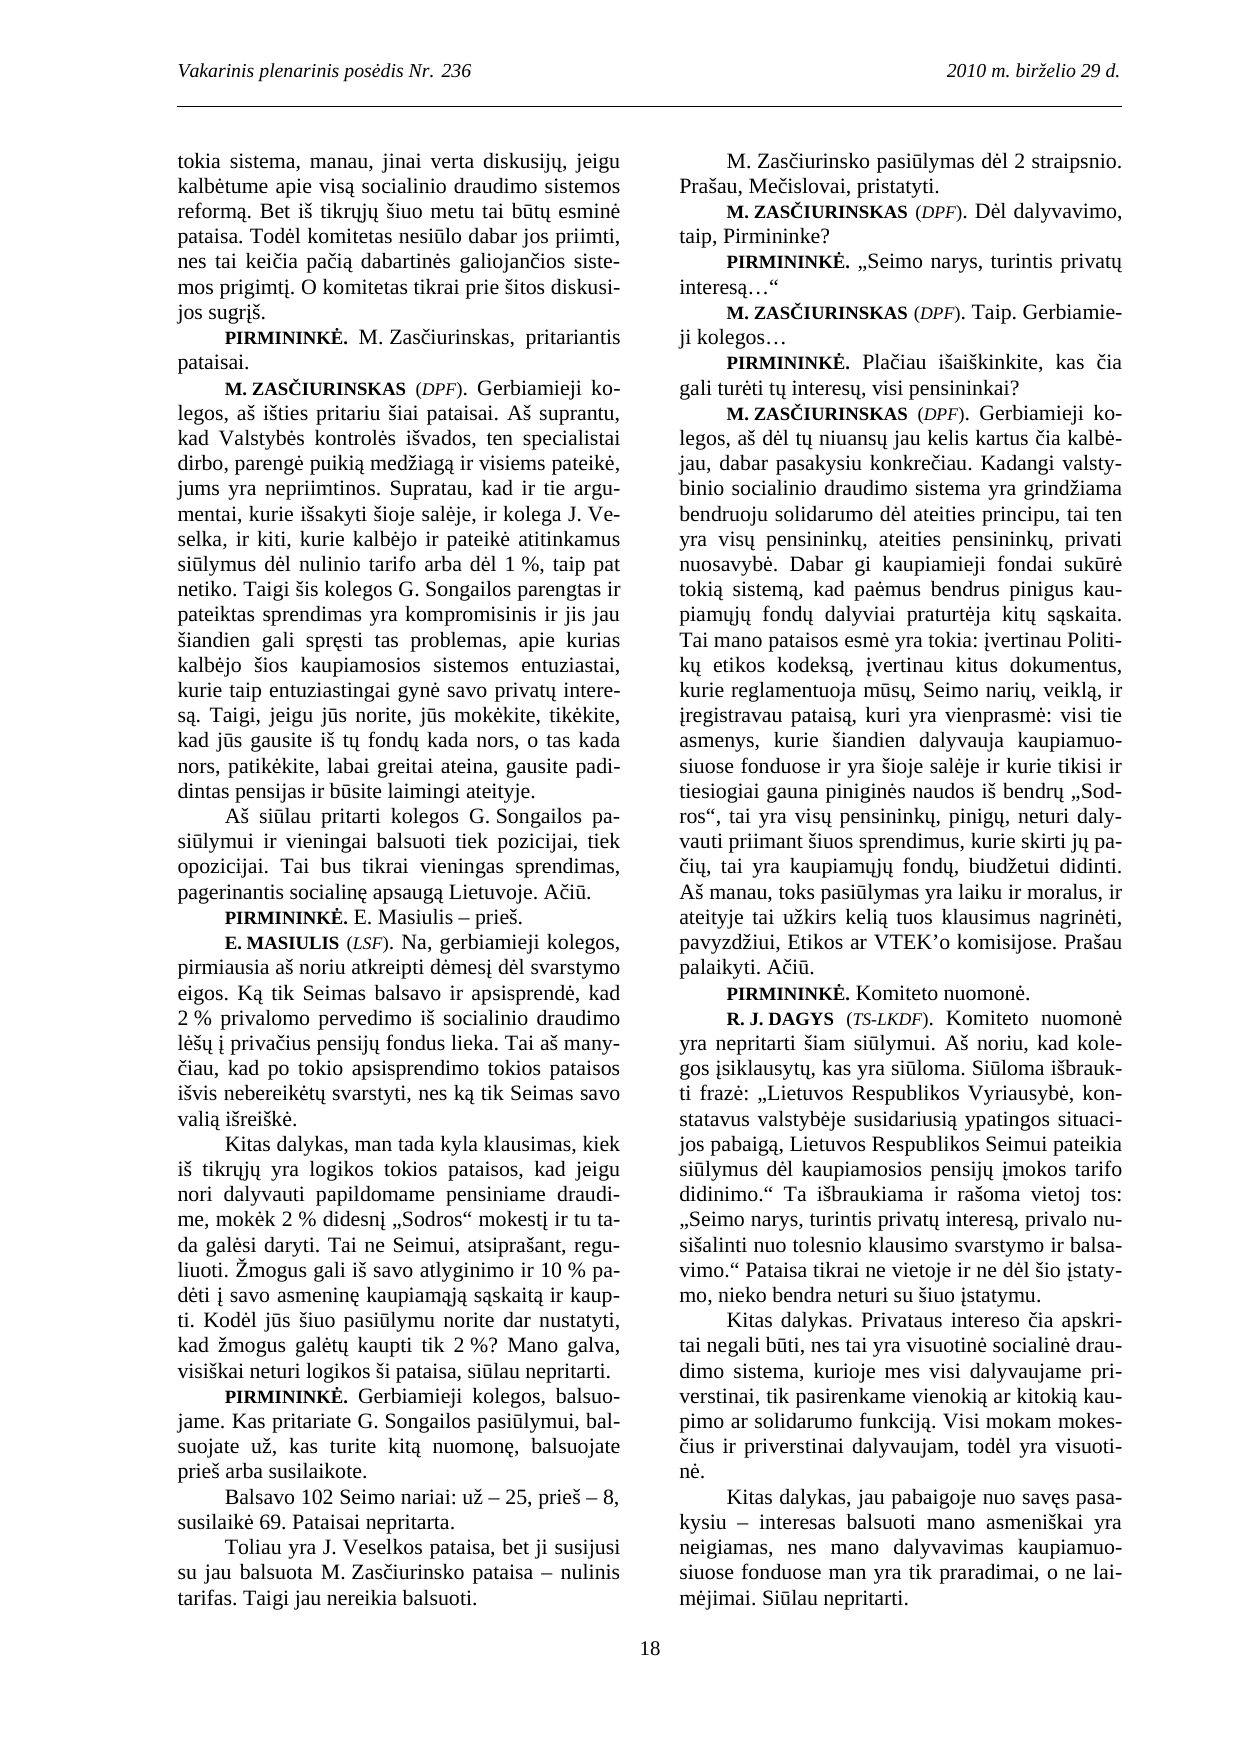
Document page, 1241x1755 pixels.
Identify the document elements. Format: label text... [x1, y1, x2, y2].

text M. ZASČIURINSKAS (DPF). Taip. Ger­bia­mie­ji ko­le­gos… [679, 299, 1122, 349]
text PIRMININKĖ. E. Ma­siu­lis – prieš. [177, 904, 620, 929]
text PIRMININKĖ. M. Zas­čiu­rins­kas, pri­ta­rian­tis pa­tai­sai. [177, 324, 620, 374]
text M. Zas­čiu­rins­ko pa­siū­ly­mas dėl 2 straips­nio. Pra­šau, Me­čis­lo­vai, pri­sta­ty­ti. [679, 148, 1122, 198]
text Bal­sa­vo 102 Sei­mo na­riai: už – 25, prieš – 8, su­si­lai­kė 69. Pa­tai­sai ne­pri­tar­ta. [177, 1484, 620, 1534]
text E. MASIULIS (LSF). Na, ger­bia­mie­ji ko­le­gos, pir­miau­sia aš no­riu at­kreip­ti dė­me­sį dėl svars­ty­mo ei­gos. Ką tik Sei­mas bal­sa­vo ir ap­si­spren­dė, kad 2 % pri­va­lo­mo per­ve­di­mo iš so­cia­li­nio drau­di­mo lė­šų į pri­va­čius pen­si­jų fon­dus lie­ka. Tai aš ma­ny­čiau, kad po to­kio ap­si­spren­di­mo to­kios pa­tai­sos iš­vis ne­be­rei­kė­tų svars­ty­ti, nes ką tik Sei­mas sa­vo va­lią iš­reiš­kė. [177, 929, 620, 1131]
text Aš siū­lau pri­tar­ti ko­le­gos G. Son­gai­los pa­siū­ly­mui ir vie­nin­gai bal­suo­ti tiek po­zi­ci­jai, tiek opo­zi­ci­jai. Tai bus tik­rai vie­nin­gas spren­di­mas, pa­ge­ri­nan­tis so­cia­li­nę ap­sau­gą Lie­tu­vo­je. Ačiū. [177, 803, 620, 904]
text M. ZASČIURINSKAS (DPF). Ger­bia­mie­ji ko­le­gos, aš dėl tų niu­an­sų jau ke­lis kar­tus čia kal­bė­jau, da­bar pa­sa­ky­siu kon­kre­čiau. Ka­dan­gi vals­ty­bi­nio so­cia­li­nio drau­di­mo sis­te­ma yra grin­džia­ma ben­druo­ju so­li­da­ru­mo dėl at­ei­ties prin­ci­pu, tai ten yra vi­sų pen­si­nin­kų, at­ei­ties pen­si­nin­kų, pri­va­ti nuo­sa­vy­bė. Da­bar gi kau­pia­mie­ji fon­dai su­kū­rė to­kią sis­te­mą, kad pa­ė­mus ben­drus pi­ni­gus kau­pia­mų­jų fon­dų da­ly­viai pra­tur­tė­ja ki­tų są­skai­ta. Tai ma­no pa­tai­sos es­mė yra to­kia: įver­ti­nau Po­li­ti­kų eti­kos ko­dek­są, įver­ti­nau ki­tus do­ku­men­tus, ku­rie reg­la­men­tuo­ja mū­sų, Sei­mo na­rių, veik­lą, ir įre­gist­ra­vau pa­tai­są, ku­ri yra vien­pras­mė: vi­si tie as­me­nys, ku­rie šian­dien da­ly­vau­ja kau­pia­muo­siuo­se fon­duo­se ir yra šio­je sa­lė­je ir ku­rie ti­ki­si ir tie­sio­giai gau­na pi­ni­gi­nės nau­dos iš ben­drų „Sod­ros“, tai yra vi­sų pen­si­nin­kų, pi­ni­gų, ne­tu­ri da­ly­vau­ti pri­imant šiuos spren­di­mus, ku­rie skir­ti jų pa­čių, tai yra kau­pia­mų­jų fon­dų, biu­dže­tui di­din­ti. Aš ma­nau, toks pa­siū­ly­mas yra lai­ku ir mo­ra­lus, ir at­ei­ty­je tai už­kirs ke­lią tuos klau­si­mus nag­ri­nė­ti, pa­vyz­džiui, Eti­kos ar VTEK’o ko­mi­si­jo­se. Pra­šau pa­lai­ky­ti. Ačiū. [679, 400, 1122, 979]
text PIRMININKĖ. Pla­čiau iš­aiš­kin­ki­te, kas čia ga­li tu­rė­ti tų in­te­re­sų, vi­si pen­si­nin­kai? [679, 349, 1122, 400]
text Ki­tas da­ly­kas, man ta­da ky­la klau­si­mas, kiek iš tik­rų­jų yra lo­gi­kos to­kios pa­tai­sos, kad jei­gu no­ri da­ly­vau­ti pa­pil­do­ma­me pen­si­nia­me drau­di­me, mo­kėk 2 % di­des­nį „Sod­ros“ mo­kes­tį ir tu ta­da ga­lė­si da­ry­ti. Tai ne Sei­mui, at­si­pra­šant, re­gu­liuo­ti. Žmo­gus ga­li iš sa­vo at­ly­gi­ni­mo ir 10 % pa­dė­ti į sa­vo as­me­ni­nę kau­pia­mą­ją są­skai­tą ir kaup­ti. Ko­dėl jūs šiuo pa­siū­ly­mu no­ri­te dar nu­sta­ty­ti, kad žmo­gus ga­lė­tų kaup­ti tik 2 %? Ma­no gal­va, vi­siš­kai ne­tu­ri lo­gi­kos ši pa­tai­sa, siū­lau ne­pri­tar­ti. [177, 1131, 620, 1383]
text To­liau yra J. Ve­sel­kos pa­tai­sa, bet ji su­si­ju­si su jau bal­suo­ta M. Zas­čiu­rins­ko pa­tai­sa – nu­li­nis ta­ri­fas. Tai­gi jau ne­rei­kia bal­suo­ti. [177, 1534, 620, 1610]
text R. J. DAGYS (TS-LKDF). Ko­mi­te­to nuo­mo­nė yra ne­pri­tar­ti šiam siū­ly­mui. Aš no­riu, kad ko­le­gos įsi­klau­sy­tų, kas yra siū­lo­ma. Siū­lo­ma iš­brauk­ti fra­zė: „Lie­tu­vos Res­pub­li­kos Vy­riau­sy­bė, kon­sta­ta­vus vals­ty­bė­je su­si­da­riu­sią ypa­tin­gos si­tu­a­ci­jos pa­bai­gą, Lie­tu­vos Res­pub­li­kos Sei­mui pa­tei­kia siū­ly­mus dėl kau­pia­mo­sios pen­si­jų įmo­kos ta­ri­fo di­di­ni­mo.“ Ta iš­brau­kia­ma ir ra­šo­ma vie­toj tos: „Sei­mo na­rys, tu­rin­tis pri­va­tų in­te­re­są, pri­va­lo nu­si­ša­lin­ti nuo to­les­nio klau­si­mo svars­ty­mo ir bal­sa­vi­mo.“ Pa­tai­sa tik­rai ne vie­to­je ir ne dėl šio įsta­ty­mo, nie­ko ben­dra ne­tu­ri su šiuo įsta­ty­mu. [679, 1005, 1122, 1307]
text M. ZASČIURINSKAS (DPF). Dėl da­ly­va­vi­mo, taip, Pir­mi­nin­ke? [679, 198, 1122, 248]
text M. ZASČIURINSKAS (DPF). Ger­bia­mie­ji ko­le­gos, aš iš­ties pri­ta­riu šiai pa­tai­sai. Aš su­pran­tu, kad Vals­ty­bės kon­tro­lės iš­va­dos, ten spe­cia­lis­tai dir­bo, pa­ren­gė pui­kią me­džia­gą ir vi­siems pa­tei­kė, jums yra ne­pri­im­ti­nos. Su­pra­tau, kad ir tie ar­gu­men­tai, ku­rie iš­sa­ky­ti šio­je sa­lė­je, ir ko­le­ga J. Ve­sel­ka, ir ki­ti, ku­rie kal­bė­jo ir pa­tei­kė ati­tin­ka­mus siū­ly­mus dėl nu­li­nio ta­ri­fo ar­ba dėl 1 %, taip pat ne­ti­ko. Tai­gi šis ko­le­gos G. Son­gai­los pa­reng­tas ir pa­teik­tas spren­di­mas yra kom­pro­mi­si­nis ir jis jau šian­dien ga­li spręs­ti tas pro­ble­mas, apie ku­rias kal­bė­jo šios kau­pia­mo­sios sis­te­mos en­tu­zias­tai, ku­rie taip en­tu­zias­tin­gai gy­nė sa­vo pri­va­tų in­te­re­są. Tai­gi, jei­gu jūs no­ri­te, jūs mo­kė­ki­te, ti­kė­ki­te, kad jūs gau­si­te iš tų fon­dų ka­da nors, o tas ka­da nors, pa­ti­kė­ki­te, la­bai grei­tai at­ei­na, gau­si­te pa­di­din­tas pen­si­jas ir bū­si­te lai­min­gi at­ei­ty­je. [177, 374, 620, 803]
text to­kia sis­te­ma, ma­nau, ji­nai ver­ta dis­ku­si­jų, jei­gu kal­bė­tu­me apie vi­są so­cia­li­nio drau­di­mo sis­te­mos re­for­mą. Bet iš tik­rų­jų šiuo me­tu tai bū­tų es­mi­nė pa­tai­sa. To­dėl ko­mi­te­tas ne­siū­lo da­bar jos pri­im­ti, nes tai kei­čia pa­čią da­bar­ti­nės ga­lio­jan­čios sis­te­mos pri­gim­tį. O ko­mi­te­tas tik­rai prie ši­tos dis­ku­si­jos su­grįš. [177, 148, 620, 324]
text PIRMININKĖ. Ger­bia­mie­ji ko­le­gos, bal­suo­ja­me. Kas pri­ta­ria­te G. Son­gai­los pa­siū­ly­mui, bal­suo­ja­te už, kas tu­ri­te ki­tą nuo­mo­nę, bal­suo­ja­te prieš ar­ba su­si­lai­ko­te. [177, 1383, 620, 1484]
text Ki­tas da­ly­kas, jau pa­bai­go­je nuo sa­vęs pa­sa­ky­siu – in­te­re­sas bal­suo­ti ma­no as­me­niš­kai yra nei­gia­mas, nes ma­no da­ly­va­vi­mas kau­pia­muo­siuo­se fon­duo­se man yra tik pra­ra­di­mai, o ne lai­mė­ji­mai. Siū­lau ne­pri­tar­ti. [679, 1484, 1122, 1610]
text PIRMININKĖ. „Sei­mo na­rys, tu­rin­tis pri­va­tų in­te­re­są…“ [679, 248, 1122, 299]
text PIRMININKĖ. Ko­mi­te­to nuo­mo­nė. [679, 979, 1122, 1005]
text Ki­tas da­ly­kas. Pri­va­taus in­te­re­so čia ap­skri­tai ne­ga­li bū­ti, nes tai yra vi­suo­ti­nė so­cia­li­nė drau­di­mo sis­te­ma, ku­rio­je mes vi­si da­ly­vau­ja­me pri­vers­ti­nai, tik pa­si­ren­ka­me vie­no­kią ar ki­to­kią kau­pi­mo ar so­li­da­ru­mo funk­ci­ją. Vi­si mo­kam mo­kes­čius ir pri­vers­ti­nai da­ly­vau­jam, to­dėl yra vi­suo­ti­nė. [679, 1307, 1122, 1484]
